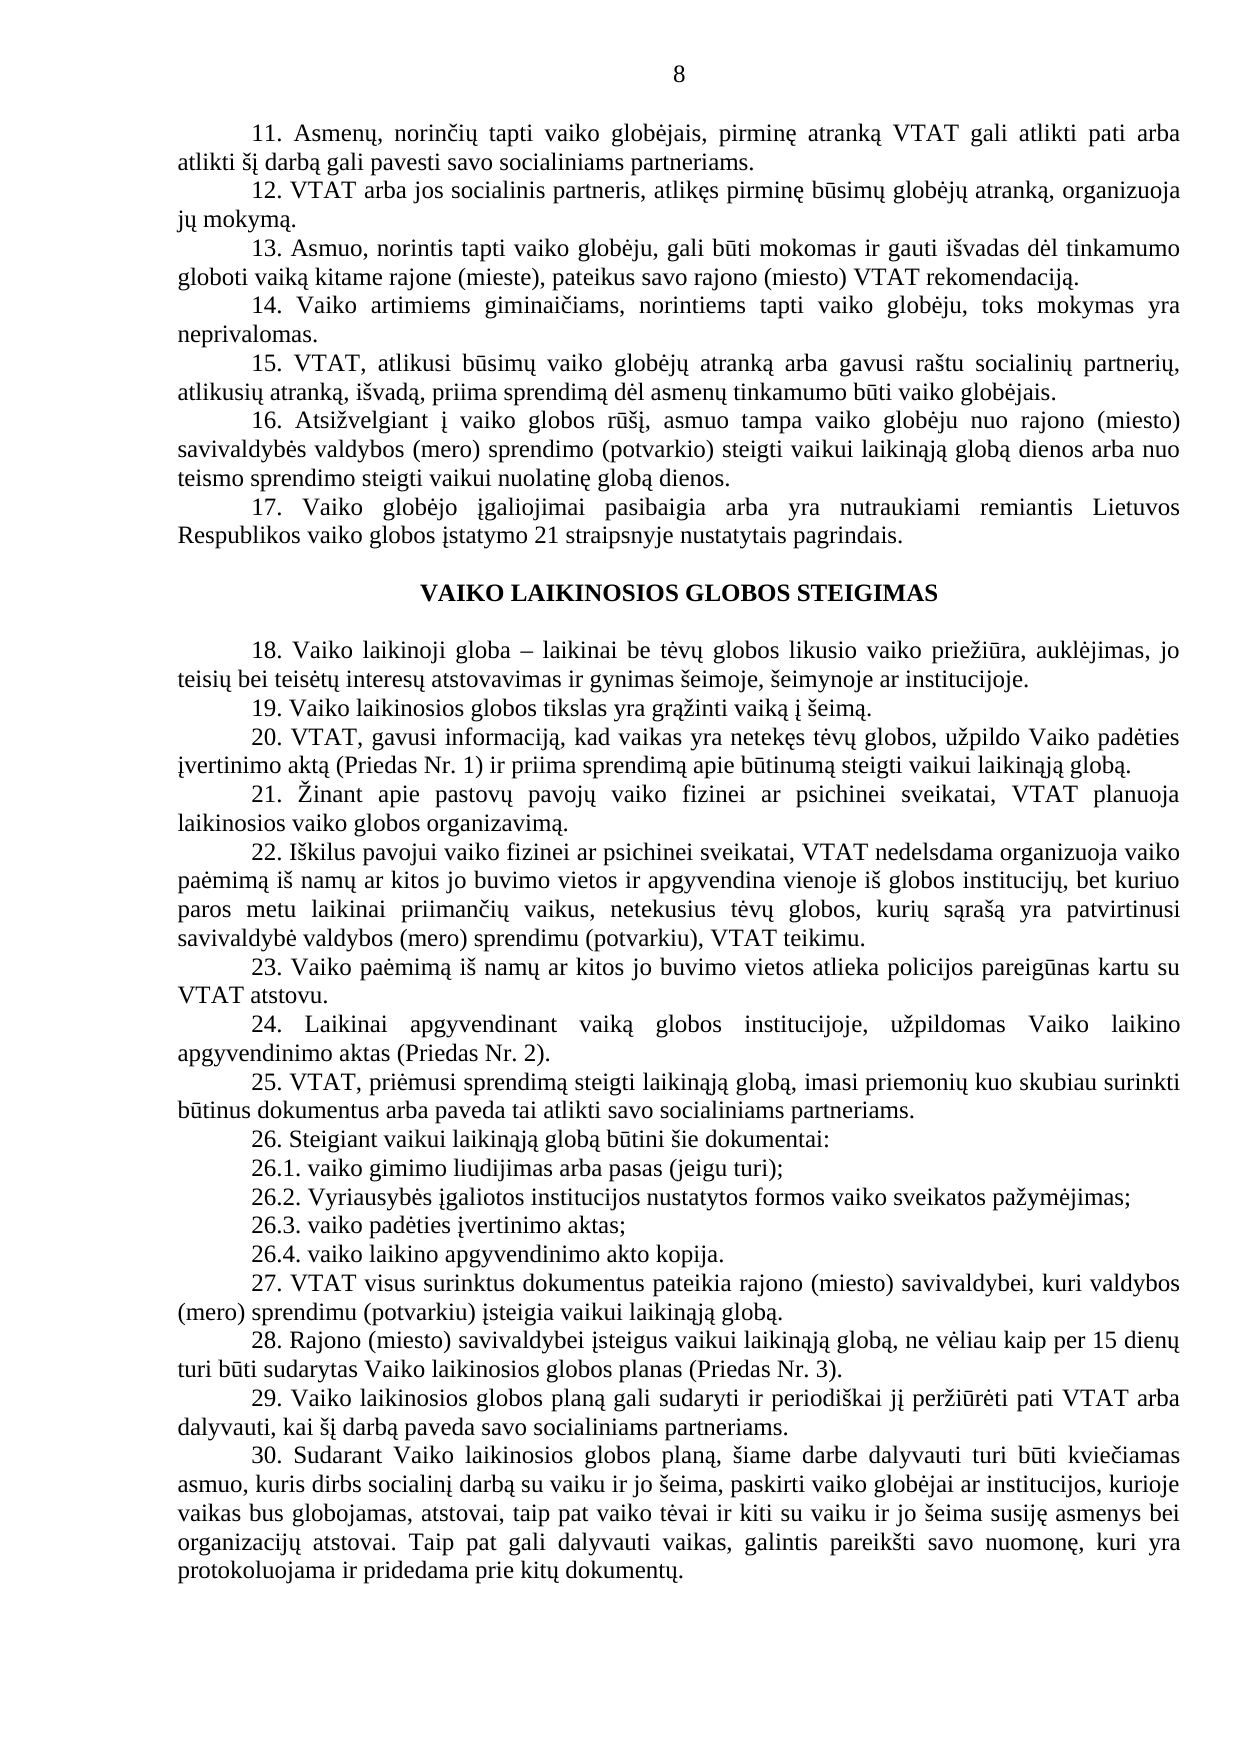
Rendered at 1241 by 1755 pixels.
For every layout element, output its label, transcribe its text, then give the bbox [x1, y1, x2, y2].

text 26.3. vaiko padėties įvertinimo aktas; [177, 1211, 1181, 1239]
text 30. Sudarant Vaiko laikinosios globos planą, šiame darbe dalyvauti turi būti kviečiamas asmuo, kuris dirbs socialinį darbą su vaiku ir jo šeima, paskirti vaiko globėjai ar institucijos, kurioje vaikas bus globojamas, atstovai, taip pat vaiko tėvai ir kiti su vaiku ir jo šeima susiję asmenys bei organizacijų atstovai. Taip pat gali dalyvauti vaikas, galintis pareikšti savo nuomonę, kuri yra protokoluojama ir pridedama prie kitų dokumentų. [177, 1441, 1181, 1584]
text 19. Vaiko laikinosios globos tikslas yra grąžinti vaiką į šeimą. [177, 693, 1181, 722]
text 21. Žinant apie pastovų pavojų vaiko fizinei ar psichinei sveikatai, VTAT planuoja laikinosios vaiko globos organizavimą. [177, 779, 1181, 837]
text 13. Asmuo, norintis tapti vaiko globėju, gali būti mokomas ir gauti išvadas dėl tinkamumo globoti vaiką kitame rajone (mieste), pateikus savo rajono (miesto) VTAT rekomendaciją. [177, 233, 1181, 291]
text 16. Atsižvelgiant į vaiko globos rūšį, asmuo tampa vaiko globėju nuo rajono (miesto) savivaldybės valdybos (mero) sprendimo (potvarkio) steigti vaikui laikinąją globą dienos arba nuo teismo sprendimo steigti vaikui nuolatinę globą dienos. [177, 406, 1181, 492]
text 11. Asmenų, norinčių tapti vaiko globėjais, pirminę atranką VTAT gali atlikti pati arba atlikti šį darbą gali pavesti savo socialiniams partneriams. [177, 118, 1181, 176]
text 18. Vaiko laikinoji globa – laikinai be tėvų globos likusio vaiko priežiūra, auklėjimas, jo teisių bei teisėtų interesų atstovavimas ir gynimas šeimoje, šeimynoje ar institucijoje. [177, 636, 1181, 693]
text 23. Vaiko paėmimą iš namų ar kitos jo buvimo vietos atlieka policijos pareigūnas kartu su VTAT atstovu. [177, 952, 1181, 1009]
text 27. VTAT visus surinktus dokumentus pateikia rajono (miesto) savivaldybei, kuri valdybos (mero) sprendimu (potvarkiu) įsteigia vaikui laikinąją globą. [177, 1268, 1181, 1326]
text 22. Iškilus pavojui vaiko fizinei ar psichinei sveikatai, VTAT nedelsdama organizuoja vaiko paėmimą iš namų ar kitos jo buvimo vietos ir apgyvendina vienoje iš globos institucijų, bet kuriuo paros metu laikinai priimančių vaikus, netekusius tėvų globos, kurių sąrašą yra patvirtinusi savivaldybė valdybos (mero) sprendimu (potvarkiu), VTAT teikimu. [177, 837, 1181, 952]
text 26.2. Vyriausybės įgaliotos institucijos nustatytos formos vaiko sveikatos pažymėjimas; [177, 1182, 1181, 1211]
text 26.1. vaiko gimimo liudijimas arba pasas (jeigu turi); [177, 1153, 1181, 1182]
text 17. Vaiko globėjo įgaliojimai pasibaigia arba yra nutraukiami remiantis Lietuvos Respublikos vaiko globos įstatymo 21 straipsnyje nustatytais pagrindais. [177, 492, 1181, 549]
text 26.4. vaiko laikino apgyvendinimo akto kopija. [177, 1239, 1181, 1268]
text 15. VTAT, atlikusi būsimų vaiko globėjų atranką arba gavusi raštu socialinių partnerių, atlikusių atranką, išvadą, priima sprendimą dėl asmenų tinkamumo būti vaiko globėjais. [177, 348, 1181, 406]
text 24. Laikinai apgyvendinant vaiką globos institucijoje, užpildomas Vaiko laikino apgyvendinimo aktas (Priedas Nr. 2). [177, 1009, 1181, 1067]
text 28. Rajono (miesto) savivaldybei įsteigus vaikui laikinąją globą, ne vėliau kaip per 15 dienų turi būti sudarytas Vaiko laikinosios globos planas (Priedas Nr. 3). [177, 1326, 1181, 1383]
text 29. Vaiko laikinosios globos planą gali sudaryti ir periodiškai jį peržiūrėti pati VTAT arba dalyvauti, kai šį darbą paveda savo socialiniams partneriams. [177, 1383, 1181, 1441]
text 20. VTAT, gavusi informaciją, kad vaikas yra netekęs tėvų globos, užpildo Vaiko padėties įvertinimo aktą (Priedas Nr. 1) ir priima sprendimą apie būtinumą steigti vaikui laikinąją globą. [177, 722, 1181, 779]
text 25. VTAT, priėmusi sprendimą steigti laikinąją globą, imasi priemonių kuo skubiau surinkti būtinus dokumentus arba paveda tai atlikti savo socialiniams partneriams. [177, 1067, 1181, 1124]
text 26. Steigiant vaikui laikinąją globą būtini šie dokumentai: [177, 1124, 1181, 1153]
text 14. Vaiko artimiems giminaičiams, norintiems tapti vaiko globėju, toks mokymas yra neprivalomas. [177, 291, 1181, 348]
text 12. VTAT arba jos socialinis partneris, atlikęs pirminę būsimų globėjų atranką, organizuoja jų mokymą. [177, 176, 1181, 233]
text VAIKO LAIKINOSIOS GLOBOS STEIGIMAS [177, 578, 1181, 607]
